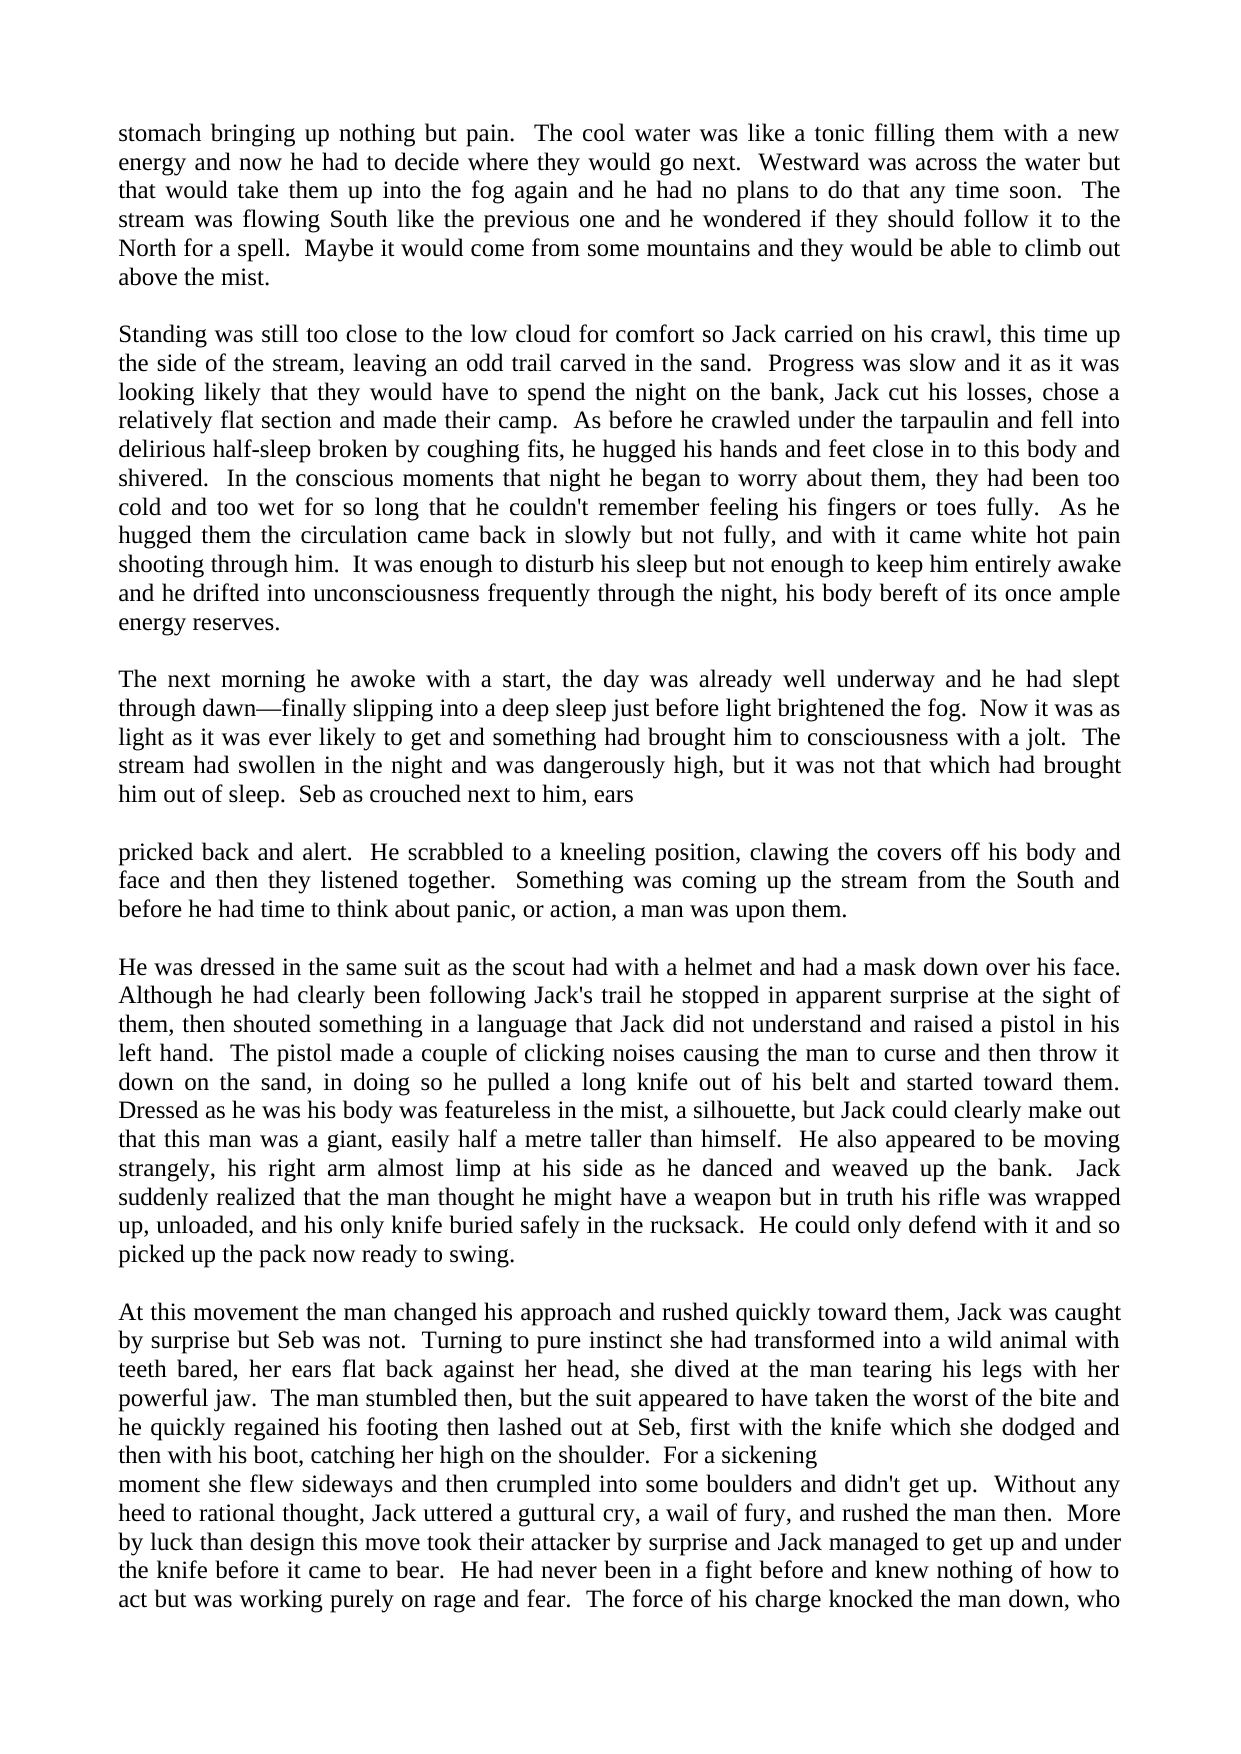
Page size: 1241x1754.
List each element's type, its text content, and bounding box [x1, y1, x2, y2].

text At this movement the man changed his approach and rushed quickly toward them, Jack was caught by surprise but Seb was not. Turning to pure instinct she had transformed into a wild animal with teeth bared, her ears flat back against her head, she dived at the man tearing his legs with her powerful jaw. The man stumbled then, but the suit appeared to have taken the worst of the bite and he quickly regained his footing then lashed out at Seb, first with the knife which she dodged and then with his boot, catching her high on the shoulder. For a sickening [118, 1297, 1122, 1469]
text pricked back and alert. He scrabbled to a kneeling position, clawing the covers off his body and face and then they listened together. Something was coming up the stream from the South and before he had time to think about panic, or action, a man was upon them. [118, 837, 1122, 923]
text The next morning he awoke with a start, the day was already well underway and he had slept through dawn—finally slipping into a deep sleep just before light brightened the fog. Now it was as light as it was ever likely to get and something had brought him to consciousness with a jolt. The stream had swollen in the night and was dangerously high, but it was not that which had brought him out of sleep. Seb as crouched next to him, ears [118, 664, 1122, 808]
text moment she flew sideways and then crumpled into some boulders and didn't get up. Without any heed to rational thought, Jack uttered a guttural cry, a wail of fury, and rushed the man then. More by luck than design this move took their attacker by surprise and Jack managed to get up and under the knife before it came to bear. He had never been in a fight before and knew nothing of how to act but was working purely on rage and fear. The force of his charge knocked the man down, who [118, 1469, 1122, 1613]
text He was dressed in the same suit as the scout had with a helmet and had a mask down over his face. Although he had clearly been following Jack's trail he stopped in apparent surprise at the sight of them, then shouted something in a language that Jack did not understand and raised a pistol in his left hand. The pistol made a couple of clicking noises causing the man to curse and then throw it down on the sand, in doing so he pulled a long knife out of his belt and started toward them. Dressed as he was his body was featureless in the mist, a silhouette, but Jack could clearly make out that this man was a giant, easily half a metre taller than himself. He also appeared to be moving strangely, his right arm almost limp at his side as he danced and weaved up the bank. Jack suddenly realized that the man thought he might have a weapon but in truth his rifle was wrapped up, unloaded, and his only knife buried safely in the rucksack. He could only defend with it and so picked up the pack now ready to swing. [118, 952, 1122, 1268]
text stomach bringing up nothing but pain. The cool water was like a tonic filling them with a new energy and now he had to decide where they would go next. Westward was across the water but that would take them up into the fog again and he had no plans to do that any time soon. The stream was flowing South like the previous one and he wondered if they should follow it to the North for a spell. Maybe it would come from some mountains and they would be able to climb out above the mist. [118, 118, 1122, 291]
text Standing was still too close to the low cloud for comfort so Jack carried on his crawl, this time up the side of the stream, leaving an odd trail carved in the sand. Progress was slow and it as it was looking likely that they would have to spend the night on the bank, Jack cut his losses, chose a relatively flat section and made their camp. As before he crawled under the tarpaulin and fell into delirious half-sleep broken by coughing fits, he hugged his hands and feet close in to this body and shivered. In the conscious moments that night he began to worry about them, they had been too cold and too wet for so long that he couldn't remember feeling his fingers or toes fully. As he hugged them the circulation came back in slowly but not fully, and with it came white hot pain shooting through him. It was enough to disturb his sleep but not enough to keep him entirely awake and he drifted into unconsciousness frequently through the night, his body bereft of its once ample energy reserves. [118, 319, 1122, 636]
